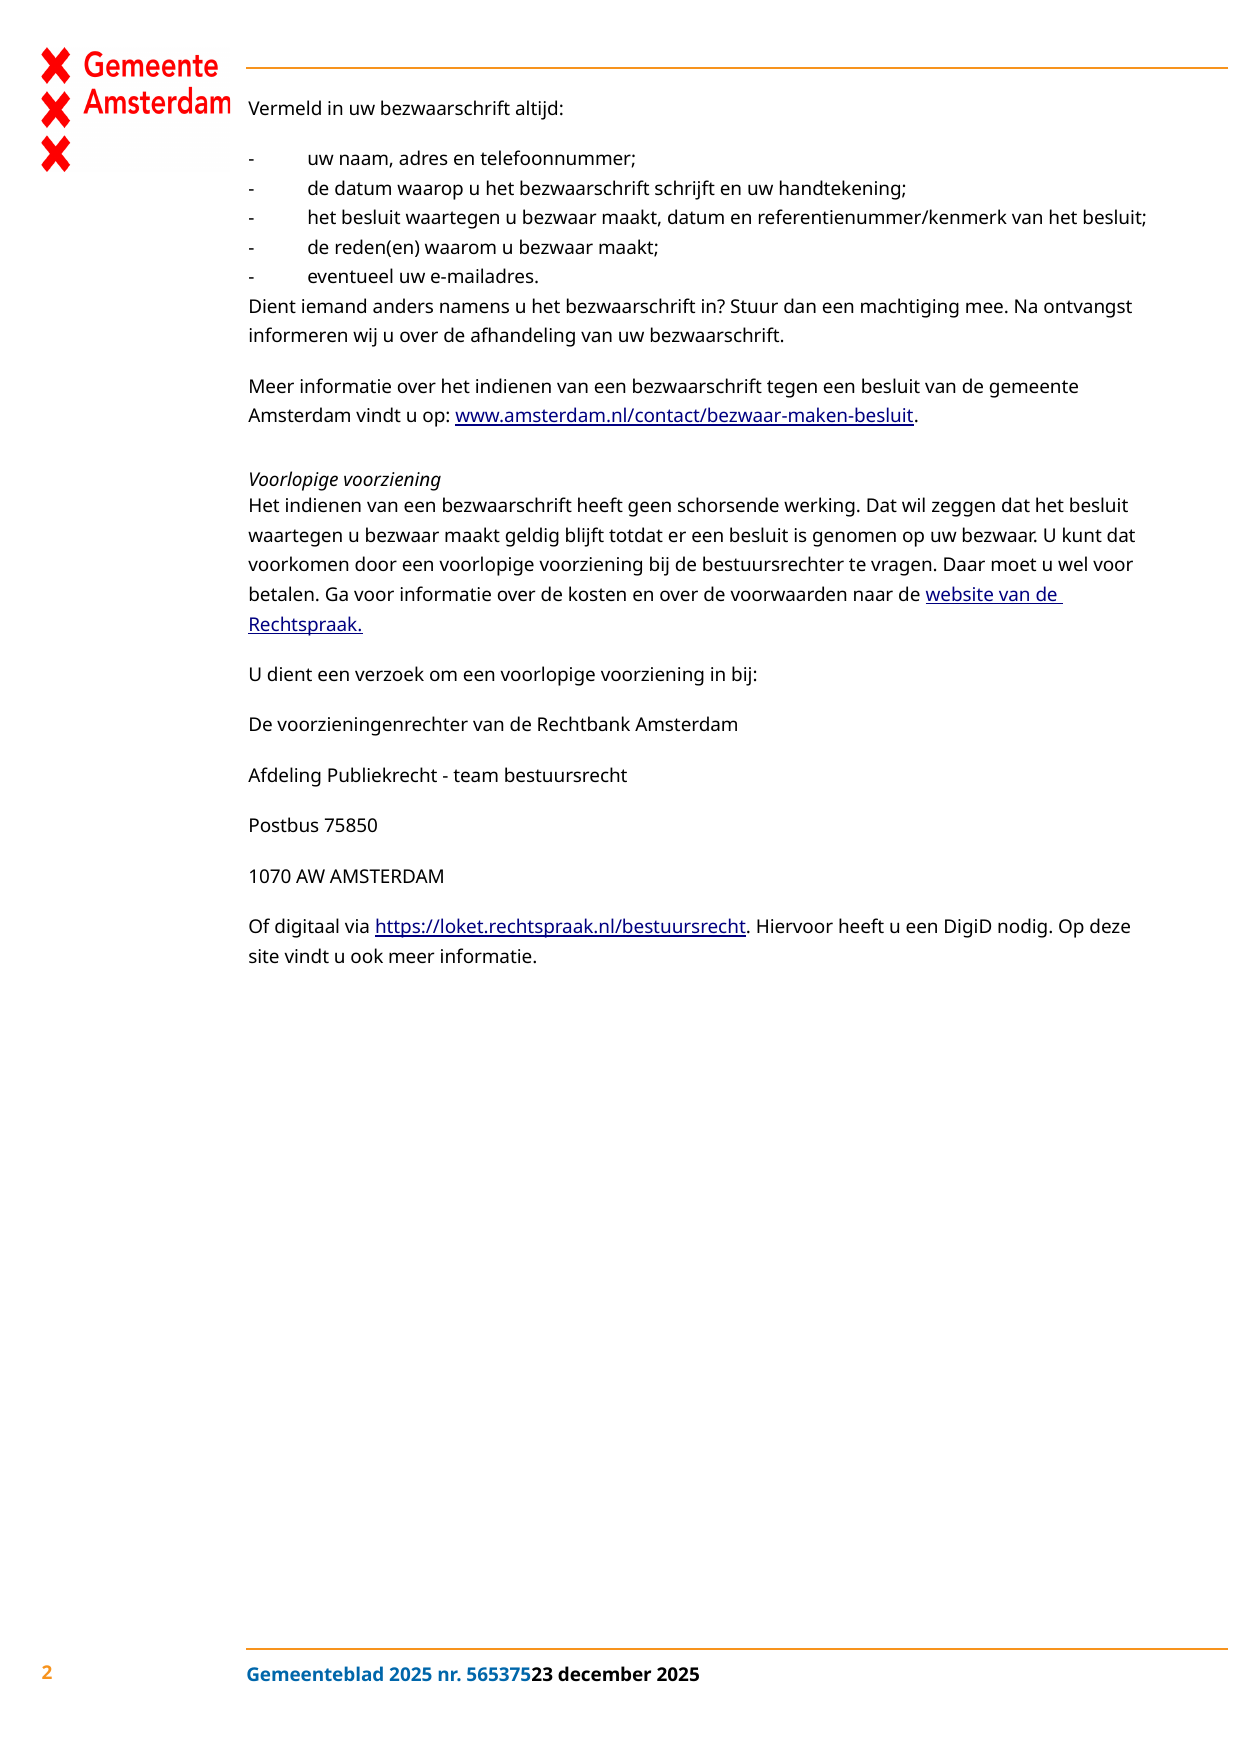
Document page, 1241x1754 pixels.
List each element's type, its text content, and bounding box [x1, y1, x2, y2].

text Vermeld in uw bezwaarschrift altijd: [248, 95, 1152, 121]
picture [41, 47, 231, 172]
text Het indienen van een bezwaarschrift heeft geen schorsende werking. Dat wil zeggen dat het besluit waartegen u bezwaar maakt geldig blijft totdat er een besluit is genomen op uw bezwaar. U kunt dat voorkomen door een voorlopige voorziening bij de bestuursrechter te vragen. Daar moet u wel voor betalen. Ga voor informatie over de kosten en over de voorwaarden naar de website van de Rechtspraak. [248, 492, 1152, 636]
list uw naam, adres en telefoonnummer; [248, 145, 1152, 171]
list de datum waarop u het bezwaarschrift schrijft en uw handtekening; [248, 175, 1152, 201]
text De voorzieningenrechter van de Rechtbank Amsterdam [248, 712, 1152, 737]
text Of digitaal via https://loket.rechtspraak.nl/bestuursrecht. Hiervoor heeft u een DigiD nodig. Op deze site vindt u ook meer informatie. [248, 913, 1152, 968]
text Dient iemand anders namens u het bezwaarschrift in? Stuur dan een machtiging mee. Na ontvangst informeren wij u over de afhandeling van uw bezwaarschrift. [248, 293, 1152, 348]
list de reden(en) waarom u bezwaar maakt; [248, 234, 1152, 260]
text U dient een verzoek om een voorlopige voorziening in bij: [248, 661, 1152, 687]
list eventueel uw e-mailadres. [248, 263, 1152, 289]
text 1070 AW AMSTERDAM [248, 863, 1152, 888]
text Postbus 75850 [248, 812, 1152, 838]
text Meer informatie over het indienen van een bezwaarschrift tegen een besluit van de gemeente Amsterdam vindt u op: www.amsterdam.nl/contact/bezwaar-maken-besluit. [248, 373, 1152, 428]
list het besluit waartegen u bezwaar maakt, datum en referentienummer/kenmerk van het besluit; [248, 204, 1152, 230]
text Voorlopige voorziening [248, 467, 1152, 492]
text Afdeling Publiekrecht - team bestuursrecht [248, 762, 1152, 788]
